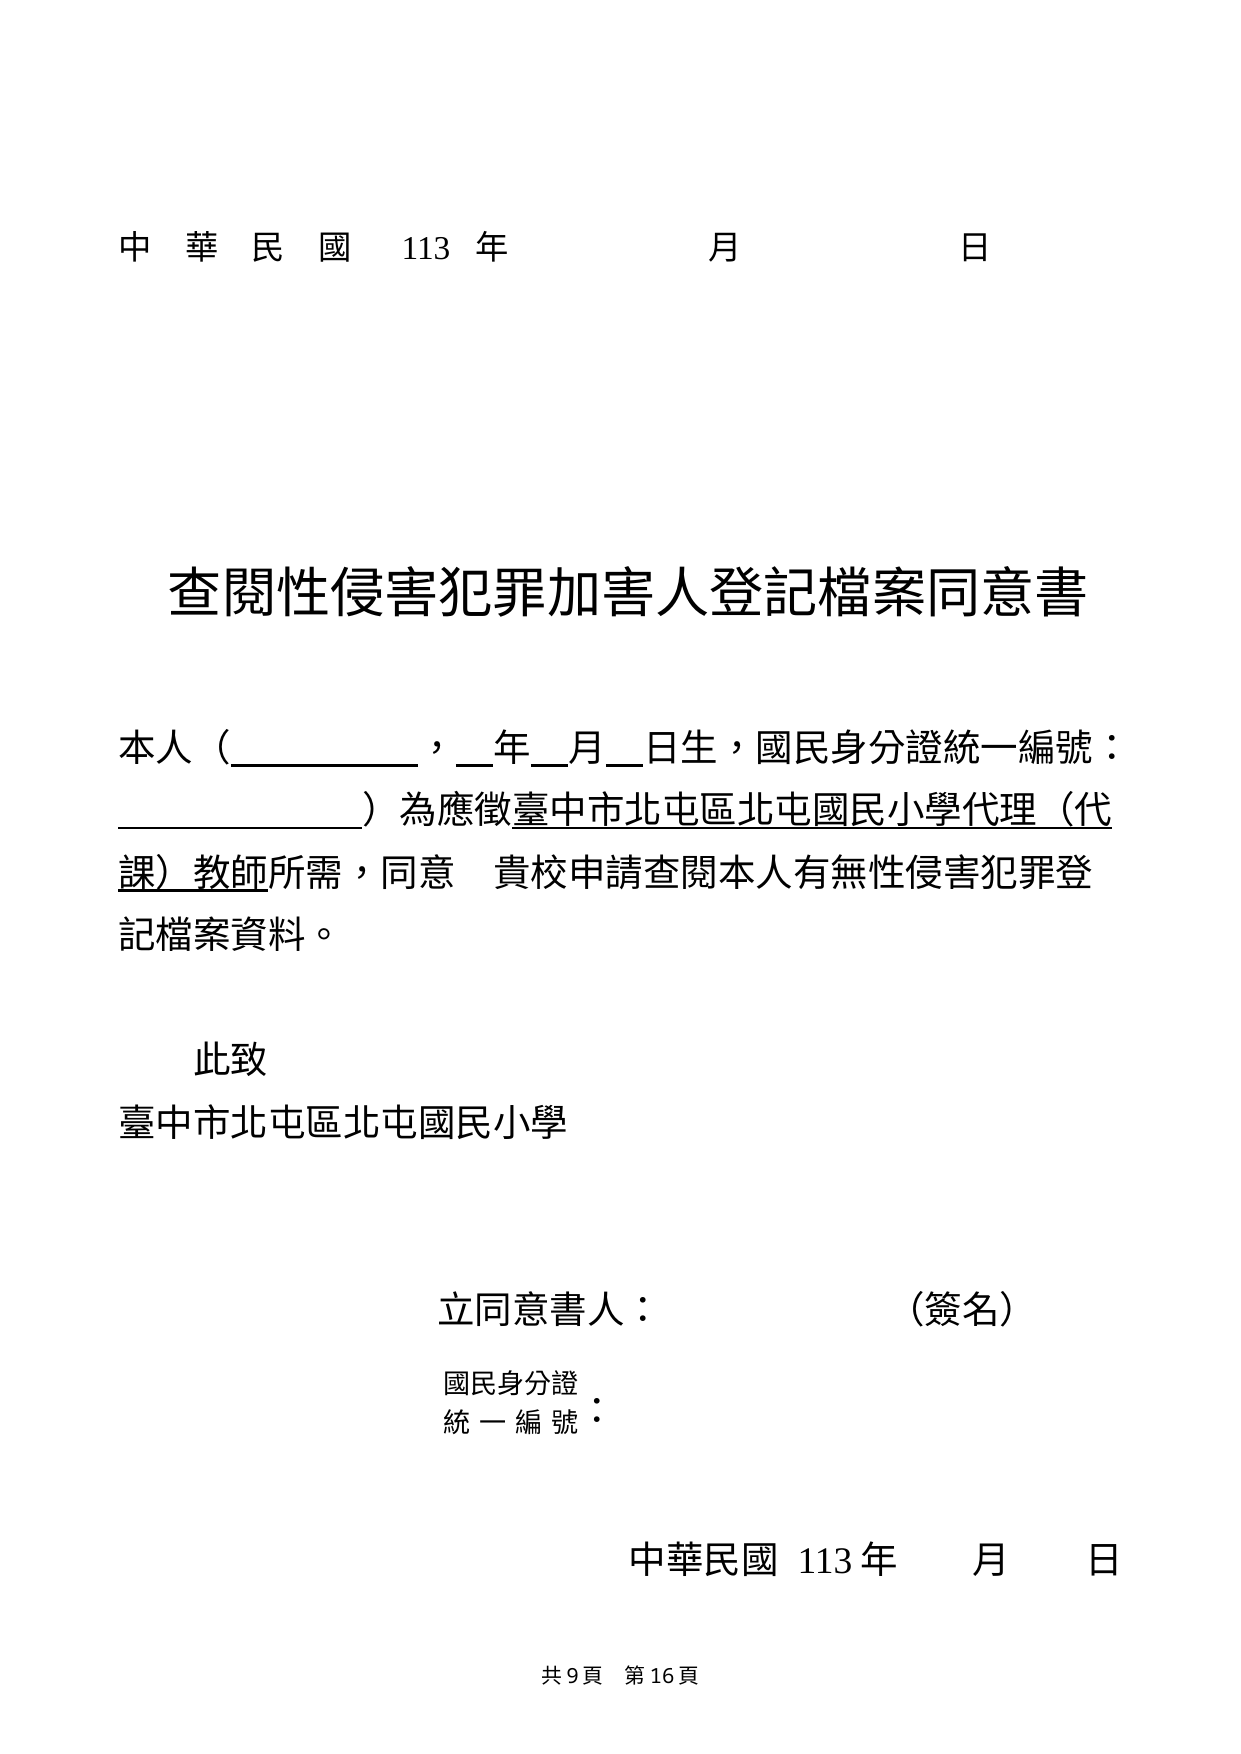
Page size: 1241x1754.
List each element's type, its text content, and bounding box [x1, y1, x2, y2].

text 中華民國 113年 月 日 [118, 1516, 1122, 1578]
text 本人（ ， 年 月 日生，國民身分證統一編號： ）為應徵臺中市北屯區北屯國民小學代理（代課）教師所需，同意 貴校申請查閱本人有無性侵害犯罪登記檔案資料。 [118, 703, 1122, 953]
text 國民身分證統一編號： [118, 1328, 1122, 1453]
text 臺中市北屯區北屯國民小學 [118, 1078, 1122, 1141]
text 此致 [118, 1016, 1122, 1078]
text 中 華 民 國 113 年 月 日 [118, 203, 1122, 266]
text 查閱性侵害犯罪加害人登記檔案同意書 [118, 516, 1138, 641]
text 立同意書人： （簽名） [118, 1266, 1122, 1328]
